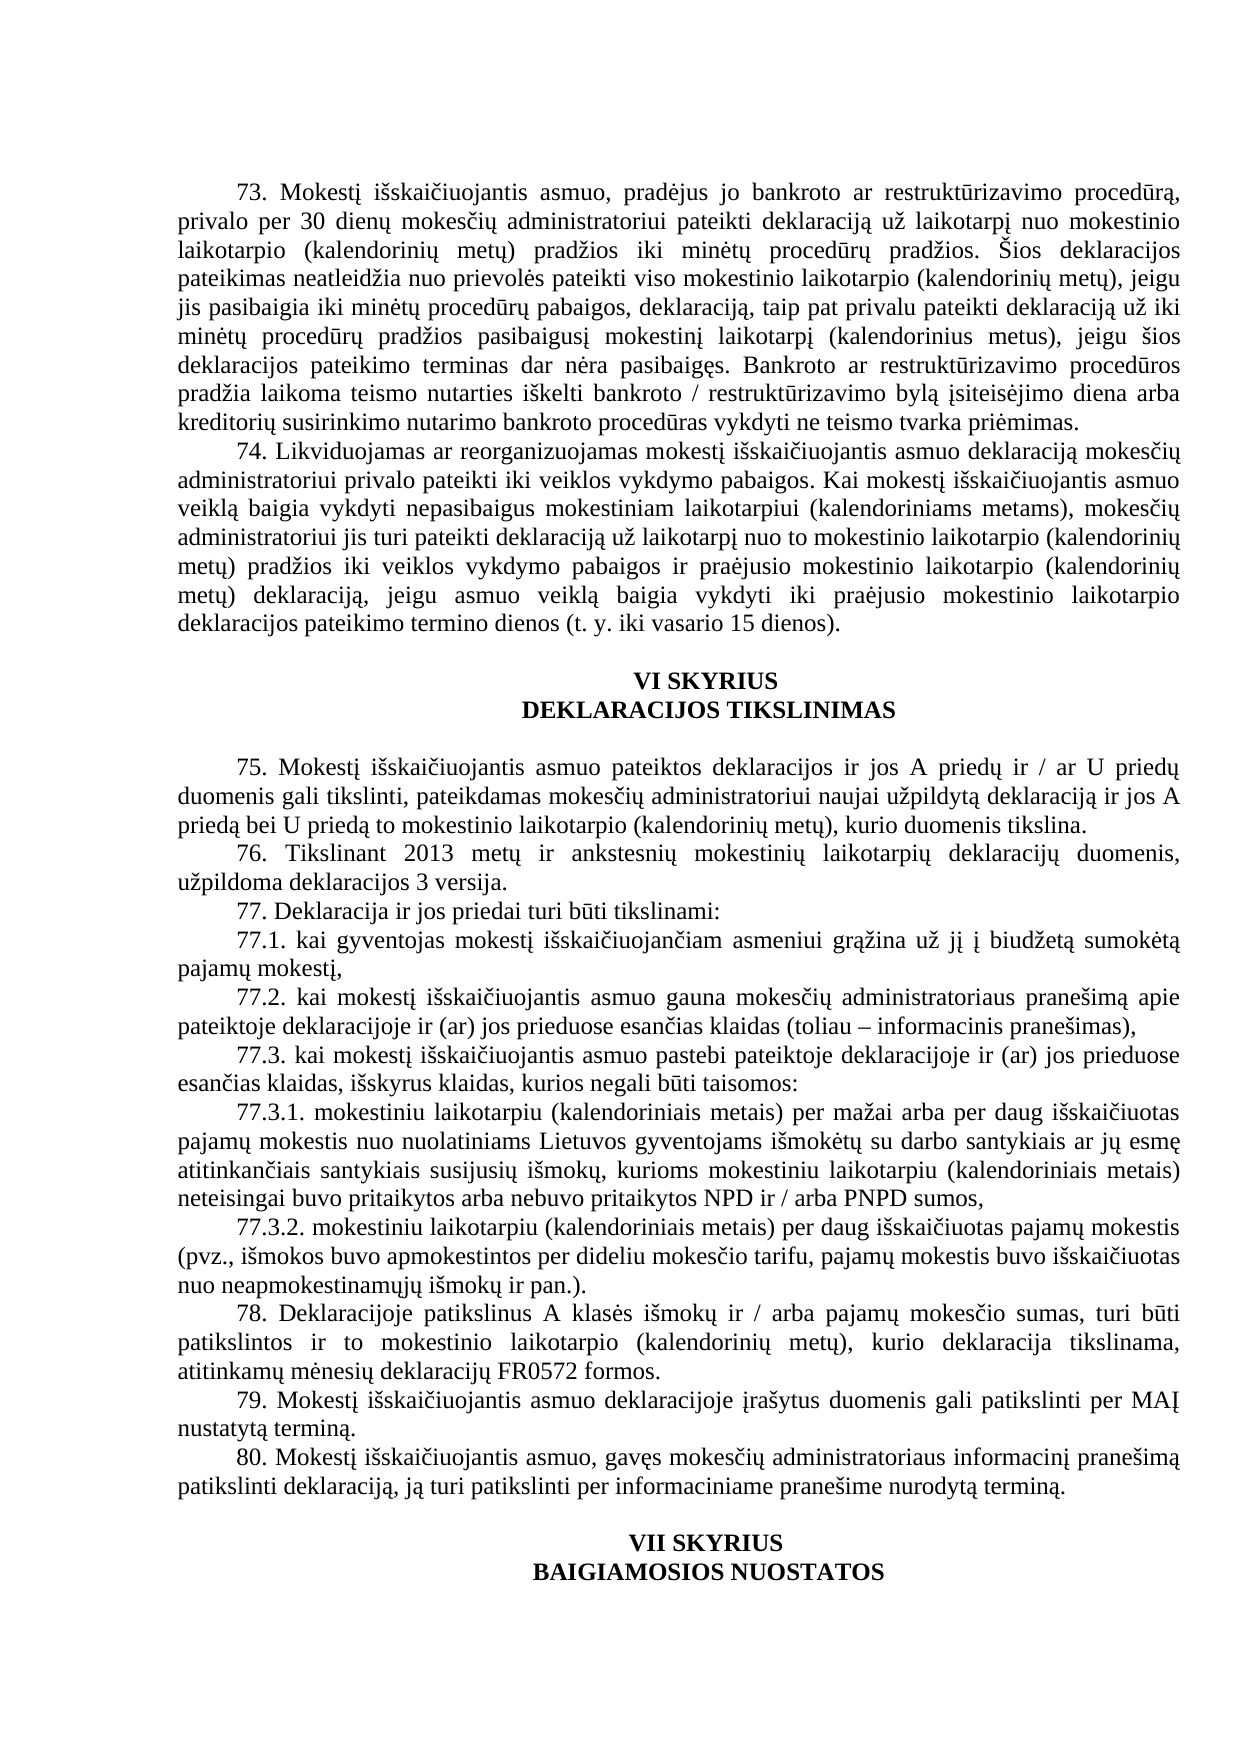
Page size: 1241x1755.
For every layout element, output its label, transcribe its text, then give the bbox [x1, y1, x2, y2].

text DEKLARACIJOS TIKSLINIMAS [177, 695, 1181, 723]
text BAIGIAMOSIOS NUOSTATOS [177, 1557, 1181, 1586]
text 78. Deklaracijoje patikslinus A klasės išmokų ir / arba pajamų mokesčio sumas, turi būti patikslintos ir to mokestinio laikotarpio (kalendorinių metų), kurio deklaracija tikslinama, atitinkamų mėnesių deklaracijų FR0572 formos. [177, 1298, 1181, 1385]
text 76. Tikslinant 2013 metų ir ankstesnių mokestinių laikotarpių deklaracijų duomenis, užpildoma deklaracijos 3 versija. [177, 838, 1181, 896]
text 77.3. kai mokestį išskaičiuojantis asmuo pastebi pateiktoje deklaracijoje ir (ar) jos prieduose esančias klaidas, išskyrus klaidas, kurios negali būti taisomos: [177, 1040, 1181, 1097]
text 75. Mokestį išskaičiuojantis asmuo pateiktos deklaracijos ir jos A priedų ir / ar U priedų duomenis gali tikslinti, pateikdamas mokesčių administratoriui naujai užpildytą deklaraciją ir jos A priedą bei U priedą to mokestinio laikotarpio (kalendorinių metų), kurio duomenis tikslina. [177, 752, 1181, 838]
text 77.1. kai gyventojas mokestį išskaičiuojančiam asmeniui grąžina už jį į biudžetą sumokėtą pajamų mokestį, [177, 925, 1181, 982]
text 80. Mokestį išskaičiuojantis asmuo, gavęs mokesčių administratoriaus informacinį pranešimą patikslinti deklaraciją, ją turi patikslinti per informaciniame pranešime nurodytą terminą. [177, 1442, 1181, 1500]
text 77.3.2. mokestiniu laikotarpiu (kalendoriniais metais) per daug išskaičiuotas pajamų mokestis (pvz., išmokos buvo apmokestintos per dideliu mokesčio tarifu, pajamų mokestis buvo išskaičiuotas nuo neapmokestinamųjų išmokų ir pan.). [177, 1212, 1181, 1298]
text VI SKYRIUS [177, 666, 1181, 695]
text 77. Deklaracija ir jos priedai turi būti tikslinami: [177, 896, 1181, 925]
text 77.2. kai mokestį išskaičiuojantis asmuo gauna mokesčių administratoriaus pranešimą apie pateiktoje deklaracijoje ir (ar) jos prieduose esančias klaidas (toliau – informacinis pranešimas), [177, 982, 1181, 1040]
text 77.3.1. mokestiniu laikotarpiu (kalendoriniais metais) per mažai arba per daug išskaičiuotas pajamų mokestis nuo nuolatiniams Lietuvos gyventojams išmokėtų su darbo santykiais ar jų esmę atitinkančiais santykiais susijusių išmokų, kurioms mokestiniu laikotarpiu (kalendoriniais metais) neteisingai buvo pritaikytos arba nebuvo pritaikytos NPD ir / arba PNPD sumos, [177, 1097, 1181, 1212]
text 73. Mokestį išskaičiuojantis asmuo, pradėjus jo bankroto ar restruktūrizavimo procedūrą, privalo per 30 dienų mokesčių administratoriui pateikti deklaraciją už laikotarpį nuo mokestinio laikotarpio (kalendorinių metų) pradžios iki minėtų procedūrų pradžios. Šios deklaracijos pateikimas neatleidžia nuo prievolės pateikti viso mokestinio laikotarpio (kalendorinių metų), jeigu jis pasibaigia iki minėtų procedūrų pabaigos, deklaraciją, taip pat privalu pateikti deklaraciją už iki minėtų procedūrų pradžios pasibaigusį mokestinį laikotarpį (kalendorinius metus), jeigu šios deklaracijos pateikimo terminas dar nėra pasibaigęs. Bankroto ar restruktūrizavimo procedūros pradžia laikoma teismo nutarties iškelti bankroto / restruktūrizavimo bylą įsiteisėjimo diena arba kreditorių susirinkimo nutarimo bankroto procedūras vykdyti ne teismo tvarka priėmimas. [177, 177, 1181, 436]
text VII SKYRIUS [177, 1528, 1181, 1557]
text 74. Likviduojamas ar reorganizuojamas mokestį išskaičiuojantis asmuo deklaraciją mokesčių administratoriui privalo pateikti iki veiklos vykdymo pabaigos. Kai mokestį išskaičiuojantis asmuo veiklą baigia vykdyti nepasibaigus mokestiniam laikotarpiui (kalendoriniams metams), mokesčių administratoriui jis turi pateikti deklaraciją už laikotarpį nuo to mokestinio laikotarpio (kalendorinių metų) pradžios iki veiklos vykdymo pabaigos ir praėjusio mokestinio laikotarpio (kalendorinių metų) deklaraciją, jeigu asmuo veiklą baigia vykdyti iki praėjusio mokestinio laikotarpio deklaracijos pateikimo termino dienos (t. y. iki vasario 15 dienos). [177, 436, 1181, 637]
text 79. Mokestį išskaičiuojantis asmuo deklaracijoje įrašytus duomenis gali patikslinti per MAĮ nustatytą terminą. [177, 1385, 1181, 1442]
